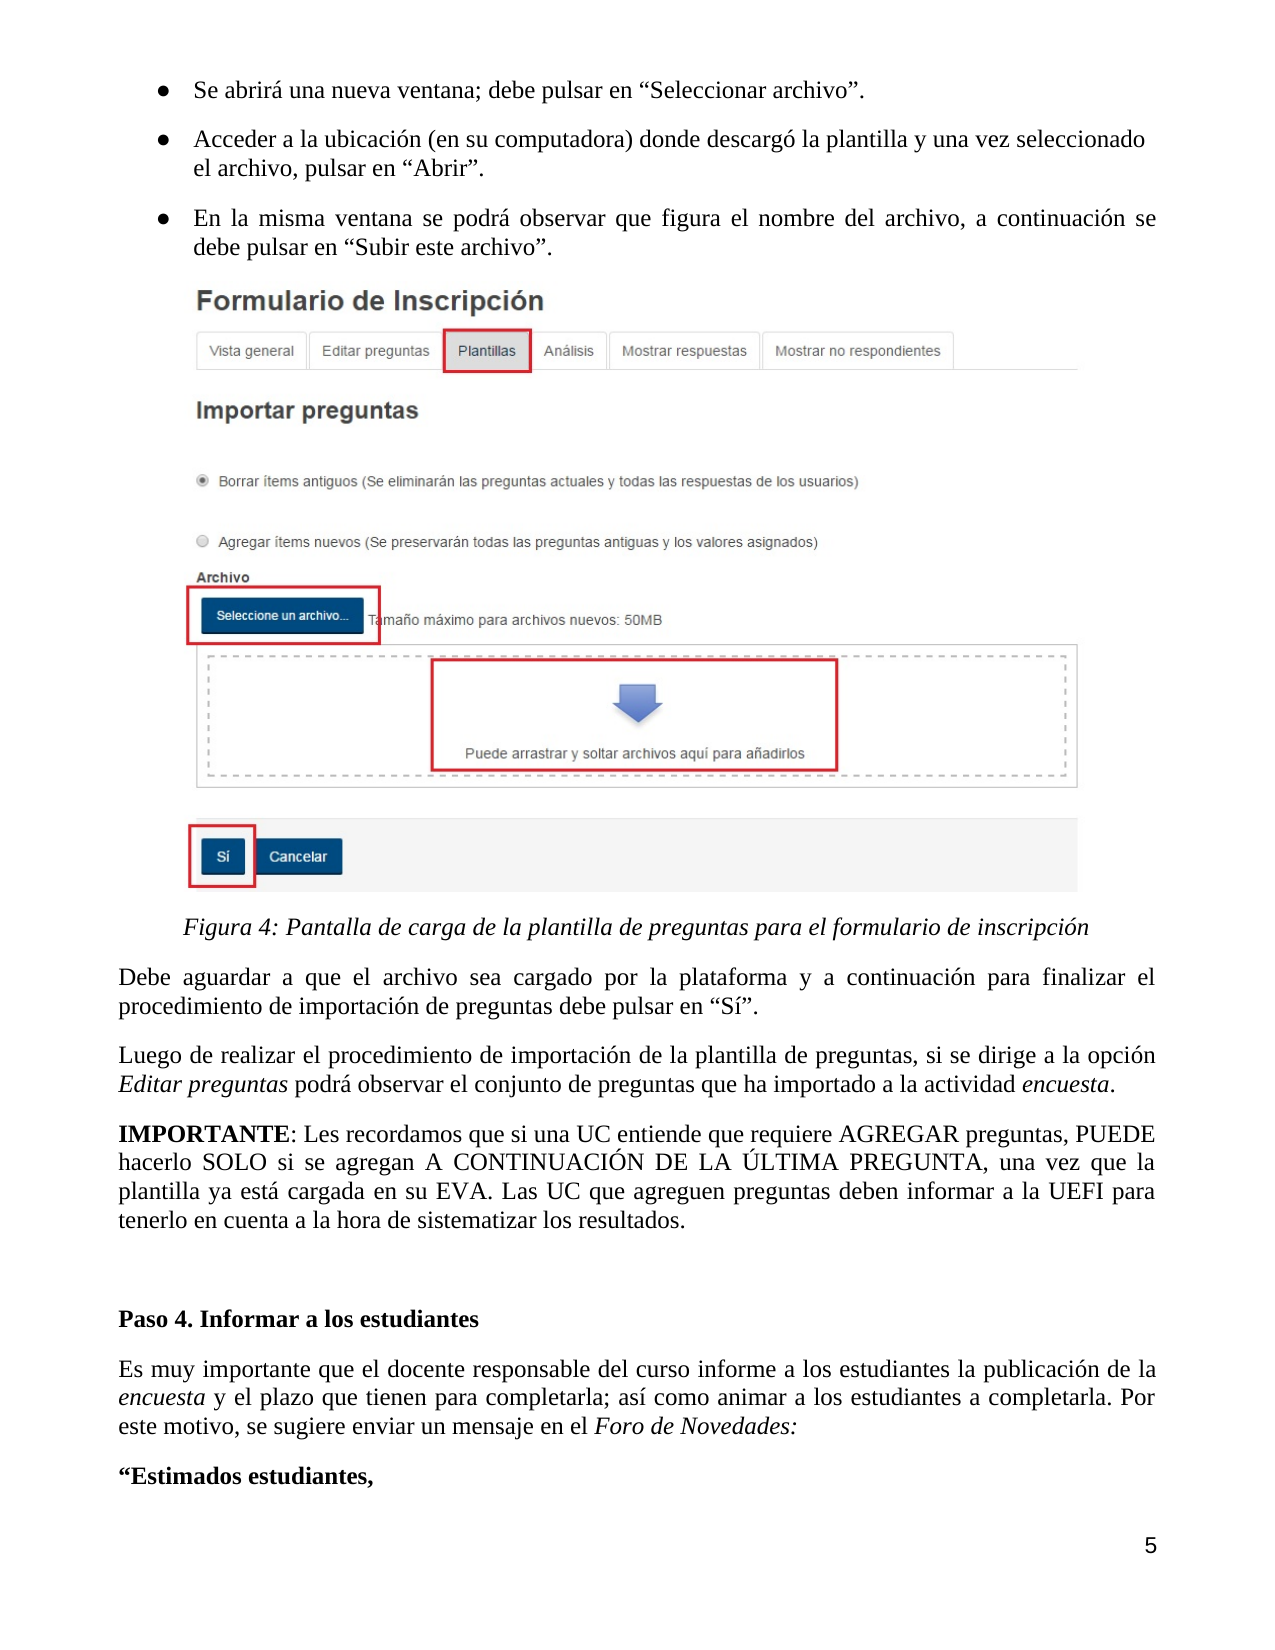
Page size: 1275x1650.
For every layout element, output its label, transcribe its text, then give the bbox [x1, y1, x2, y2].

text IMPORTANTE: Les recordamos que si una UC entiende que requiere AGREGAR preguntas, PUEDE hacerlo SOLO si se agregan A CONTINUACIÓN DE LA ÚLTIMA PREGUNTA, una vez que la plantilla ya está cargada en su EVA. Las UC que agreguen preguntas deben informar a la UEFI para tenerlo en cuenta a la hora de sistematizar los resultados. [118, 1119, 1157, 1234]
text Es muy importante que el docente responsable del curso informe a los estudiantes la publicación de la encuesta y el plazo que tienen para completarla; así como animar a los estudiantes a completarla. Por este motivo, se sugiere enviar un mensaje en el Foro de Novedades: [118, 1354, 1157, 1440]
text Paso 4. Informar a los estudiantes [118, 1304, 1157, 1333]
text Debe aguardar a que el archivo sea cargado por la plataforma y a continuación para finalizar el procedimiento de importación de preguntas debe pulsar en “Sí”. [118, 962, 1157, 1019]
list En la misma ventana se podrá observar que figura el nombre del archivo, a continuación se debe pulsar en “Subir este archivo”. [156, 203, 1157, 260]
text Figura 4: Pantalla de carga de la plantilla de preguntas para el formulario de inscripción [118, 912, 1157, 941]
text “Estimados estudiantes, [118, 1461, 1157, 1489]
list Acceder a la ubicación (en su computadora) donde descargó la plantilla y una vez seleccionado el archivo, pulsar en “Abrir”. [156, 124, 1157, 182]
list Se abrirá una nueva ventana; debe pulsar en “Seleccionar archivo”. [156, 75, 1157, 104]
text Luego de realizar el procedimiento de importación de la plantilla de preguntas, si se dirige a la opción Editar preguntas podrá observar el conjunto de preguntas que ha importado a la actividad encuesta. [118, 1040, 1157, 1098]
